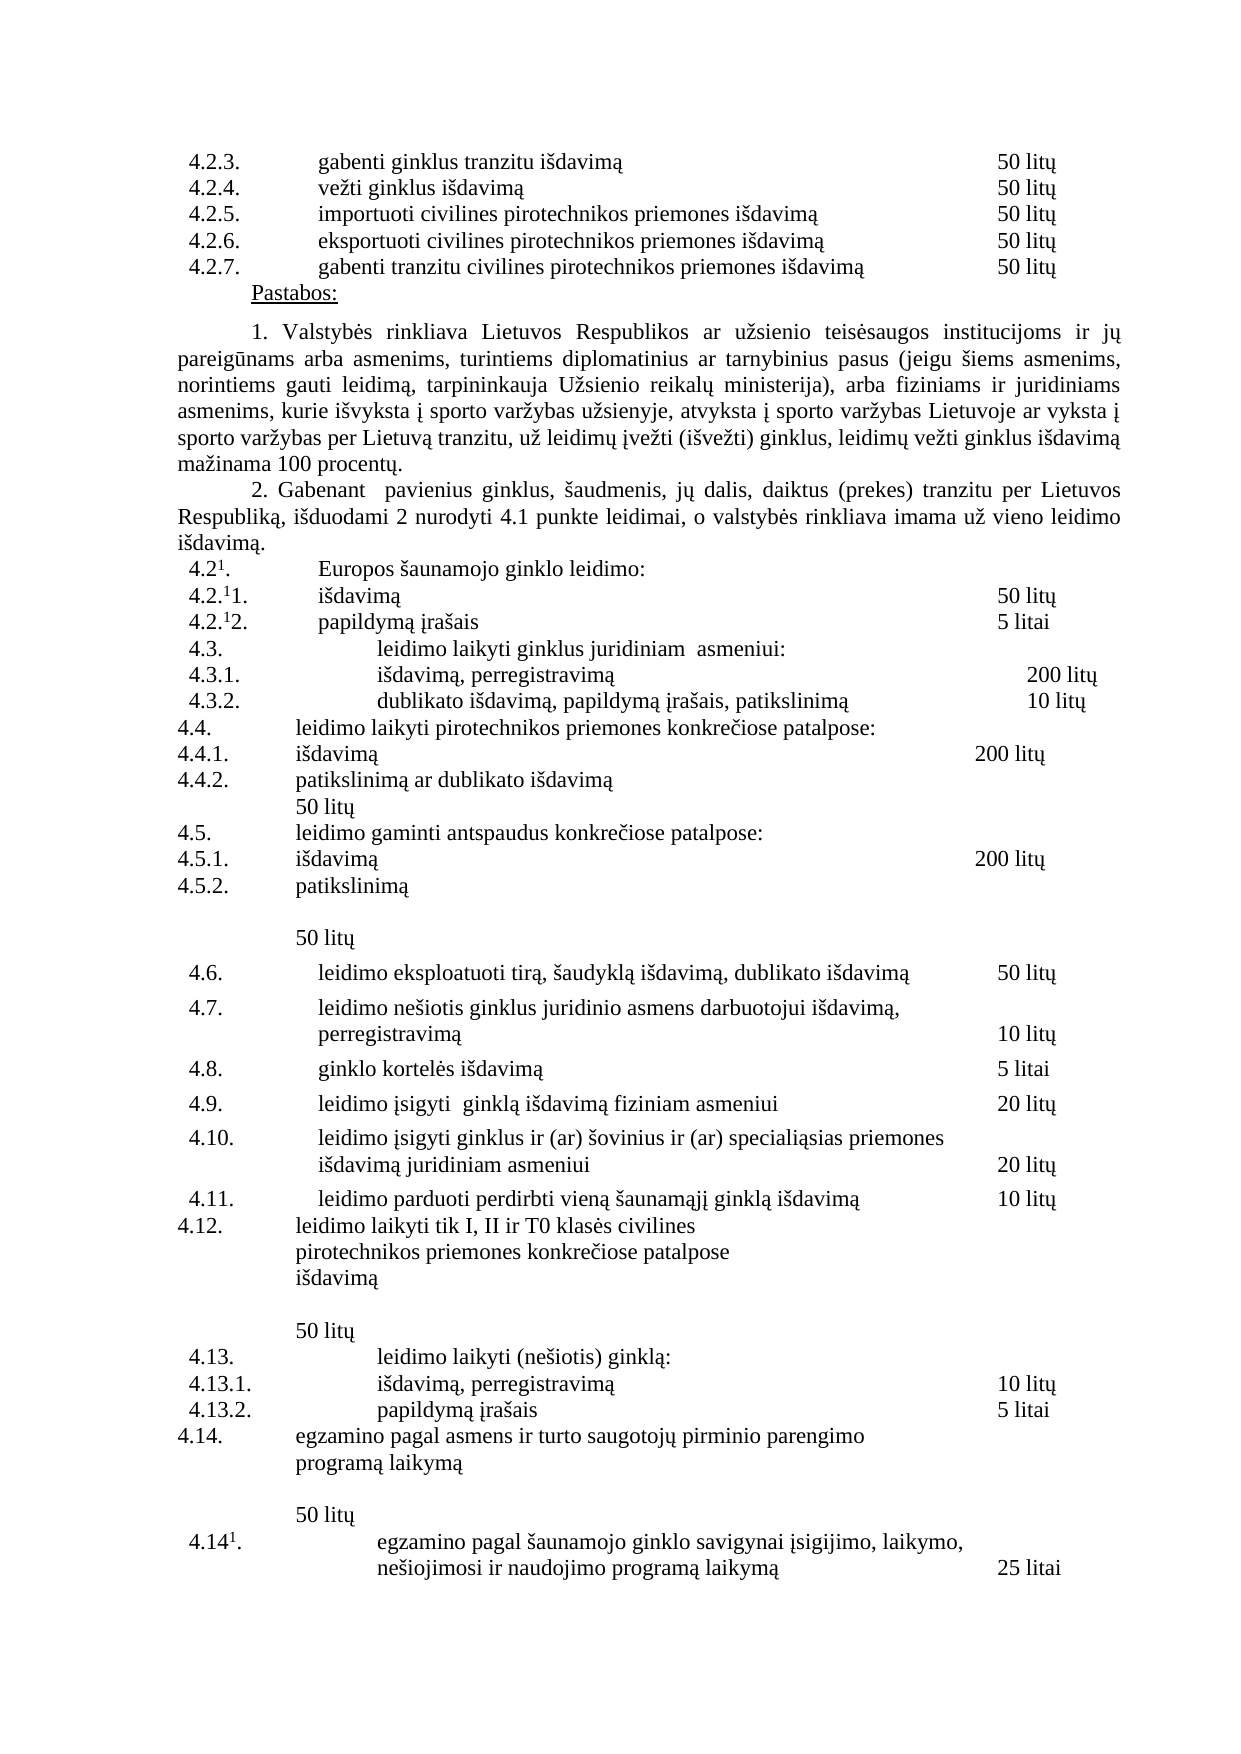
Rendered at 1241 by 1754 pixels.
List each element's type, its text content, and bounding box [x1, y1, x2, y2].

table_cell 4.10. [177, 1116, 307, 1177]
table_cell 4.2.12. [177, 608, 307, 634]
table_cell 4.2.6. [177, 227, 307, 253]
table_cell 20 litų [986, 1116, 1089, 1177]
table_cell 50 litų [986, 200, 1133, 227]
table_header Europos šaunamojo ginklo leidimo: [307, 556, 986, 582]
table_cell leidimo nešiotis ginklus juridinio asmens darbuotojui išdavimą, perregistravimą [307, 986, 986, 1047]
table_cell 4.9. [177, 1081, 307, 1116]
table_cell 5 litai [986, 1396, 1133, 1422]
table_cell eksportuoti civilines pirotechnikos priemones išdavimą [307, 227, 986, 253]
table_cell leidimo įsigyti ginklus ir (ar) šovinius ir (ar) specialiąsias priemones išdavimą juridiniam asmeniui [307, 1116, 986, 1177]
table_cell vežti ginklus išdavimą [307, 174, 986, 200]
table_header 4.21. [177, 556, 307, 582]
table_cell 10 litų [986, 1370, 1133, 1396]
table_cell dublikato išdavimą, papildymą įrašais, patikslinimą [366, 687, 1015, 714]
table_header 4.13. [177, 1344, 366, 1370]
table_cell išdavimą, perregistravimą [366, 661, 1015, 687]
table_cell 4.3.2. [177, 687, 366, 714]
table_cell išdavimą [307, 582, 986, 608]
table_header egzamino pagal šaunamojo ginklo savigynai įsigijimo, laikymo, nešiojimosi ir naudojimo programą laikymą [366, 1528, 986, 1581]
table_cell 4.2.3. [177, 148, 307, 174]
table_cell 4.8. [177, 1047, 307, 1081]
table_header 4.6. [177, 951, 307, 986]
text 4.5.1. išdavimą 200 litų [177, 845, 1122, 872]
table_cell 50 litų [986, 253, 1133, 279]
table_header 4.141. [177, 1528, 366, 1581]
table_cell 50 litų [986, 227, 1133, 253]
table_cell papildymą įrašais [307, 608, 986, 634]
table_cell išdavimą, perregistravimą [366, 1370, 986, 1396]
table_cell 10 litų [986, 986, 1089, 1047]
table_header leidimo eksploatuoti tirą, šaudyklą išdavimą, dublikato išdavimą [307, 951, 986, 986]
text 1. Valstybės rinkliava Lietuvos Respublikos ar užsienio teisėsaugos institucijoms ir jų pareigūnams arba asmenims, turintiems diplomatinius ar tarnybinius pasus (jeigu šiems asmenims, norintiems gauti leidimą, tarpininkauja Užsienio reikalų ministerija), arba fiziniams ir juridiniams asmenims, kurie išvyksta į sporto varžybas užsienyje, atvyksta į sporto varžybas Lietuvoje ar vyksta į sporto varžybas per Lietuvą tranzitu, už leidimų įvežti (išvežti) ginklus, leidimų vežti ginklus išdavimą mažinama 100 procentų. [177, 318, 1122, 476]
table_cell 50 litų [986, 174, 1133, 200]
table_header leidimo laikyti (nešiotis) ginklą: [366, 1344, 986, 1370]
table_cell 50 litų [986, 582, 1133, 608]
table_cell [1015, 635, 1133, 661]
text 4.5. leidimo gaminti antspaudus konkrečiose patalpose: [177, 819, 1122, 845]
table_header 50 litų [986, 951, 1089, 986]
table_cell 200 litų [1015, 661, 1133, 687]
table_cell gabenti tranzitu civilines pirotechnikos priemones išdavimą [307, 253, 986, 279]
text 4.5.2. patikslinimą 50 litų [177, 872, 945, 951]
table_cell 4.2.11. [177, 582, 307, 608]
table_cell 50 litų [986, 148, 1133, 174]
table_cell leidimo parduoti perdirbti vieną šaunamąjį ginklą išdavimą [307, 1177, 986, 1212]
table_cell 4.11. [177, 1177, 307, 1212]
text Pastabos: [177, 279, 1122, 306]
text 4.4.1. išdavimą 200 litų [177, 740, 1122, 766]
table_cell importuoti civilines pirotechnikos priemones išdavimą [307, 200, 986, 227]
text 4.14. egzamino pagal asmens ir turto saugotojų pirminio parengimo programą laikymą 50 litų [177, 1422, 945, 1528]
table_cell 4.7. [177, 986, 307, 1047]
text 2. Gabenant pavienius ginklus, šaudmenis, jų dalis, daiktus (prekes) tranzitu per Lietuvos Respubliką, išduodami 2 nurodyti 4.1 punkte leidimai, o valstybės rinkliava imama už vieno leidimo išdavimą. [177, 476, 1122, 556]
table_cell leidimo laikyti ginklus juridiniam asmeniui: [366, 635, 1015, 661]
table_cell 4.2.5. [177, 200, 307, 227]
table_cell papildymą įrašais [366, 1396, 986, 1422]
text 4.4. leidimo laikyti pirotechnikos priemones konkrečiose patalpose: [177, 714, 1122, 740]
table_cell 5 litai [986, 608, 1133, 634]
table_cell 4.3.1. [177, 661, 366, 687]
table_cell 4.2.4. [177, 174, 307, 200]
table_cell 4.3. [177, 635, 366, 661]
table_cell ginklo kortelės išdavimą [307, 1047, 986, 1081]
table_cell 4.13.2. [177, 1396, 366, 1422]
table_header [986, 1344, 1133, 1370]
table_cell gabenti ginklus tranzitu išdavimą [307, 148, 986, 174]
table_cell 20 litų [986, 1081, 1089, 1116]
table_cell 4.2.7. [177, 253, 307, 279]
table_cell 5 litai [986, 1047, 1089, 1081]
table_cell 10 litų [1015, 687, 1133, 714]
table_cell leidimo įsigyti ginklą išdavimą fiziniam asmeniui [307, 1081, 986, 1116]
text 4.12. leidimo laikyti tik I, II ir T0 klasės civilines pirotechnikos priemones konkrečiose patalpose išdavimą 50 litų [177, 1212, 945, 1343]
table_cell 10 litų [986, 1177, 1089, 1212]
text 4.4.2. patikslinimą ar dublikato išdavimą 50 litų [177, 766, 945, 819]
table_header 25 litai [986, 1528, 1133, 1581]
table_header [986, 556, 1133, 582]
table_cell 4.13.1. [177, 1370, 366, 1396]
